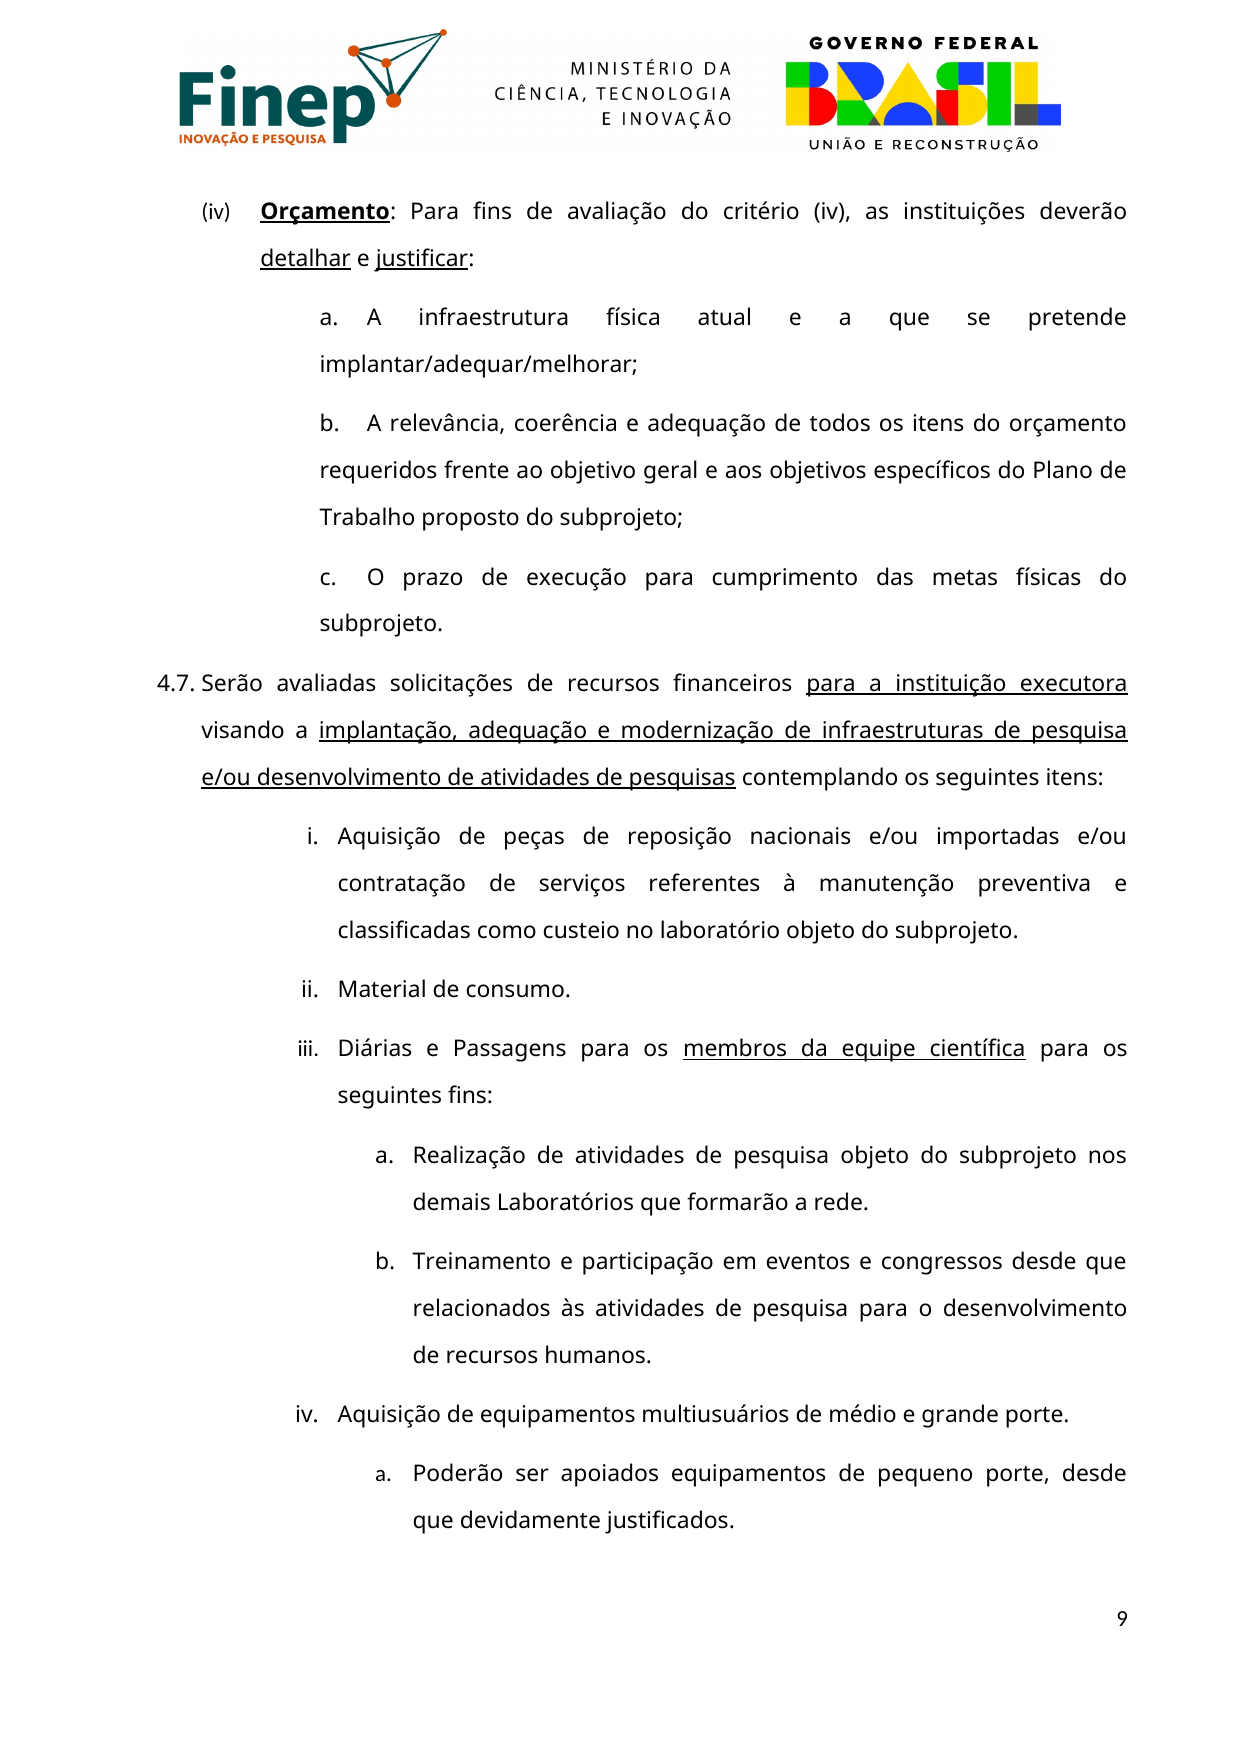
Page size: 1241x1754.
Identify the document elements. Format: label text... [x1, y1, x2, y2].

list Aquisição de peças de reposição nacionais e/ou importadas e/ou contratação de serviços referentes à manutenção preventiva e classificadas como custeio no laboratório objeto do subprojeto. [319, 820, 1128, 945]
list Treinamento e participação em eventos e congressos desde que relacionados às atividades de pesquisa para o desenvolvimento de recursos humanos. [375, 1245, 1128, 1370]
list Orçamento: Para fins de avaliação do critério (iv), as instituições deverão detalhar e justificar: [201, 195, 1128, 273]
list Serão avaliadas solicitações de recursos financeiros para a instituição executora visando a implantação, adequação e modernização de infraestruturas de pesquisa e/ou desenvolvimento de atividades de pesquisas contemplando os seguintes itens: [157, 667, 1128, 792]
list Poderão ser apoiados equipamentos de pequeno porte, desde que devidamente justificados. [375, 1457, 1128, 1535]
list O prazo de execução para cumprimento das metas físicas do subprojeto. [319, 560, 1128, 638]
list Material de consumo. [319, 973, 1128, 1004]
list Realização de atividades de pesquisa objeto do subprojeto nos demais Laboratórios que formarão a rede. [375, 1138, 1128, 1217]
list Aquisição de equipamentos multiusuários de médio e grande porte. [319, 1398, 1128, 1429]
list A relevância, coerência e adequação de todos os itens do orçamento requeridos frente ao objetivo geral e aos objetivos específicos do Plano de Trabalho proposto do subprojeto; [319, 407, 1128, 532]
list Diárias e Passagens para os membros da equipe científica para os seguintes fins: [319, 1032, 1128, 1110]
list A infraestrutura física atual e a que se pretende implantar/adequar/melhorar; [319, 301, 1128, 379]
